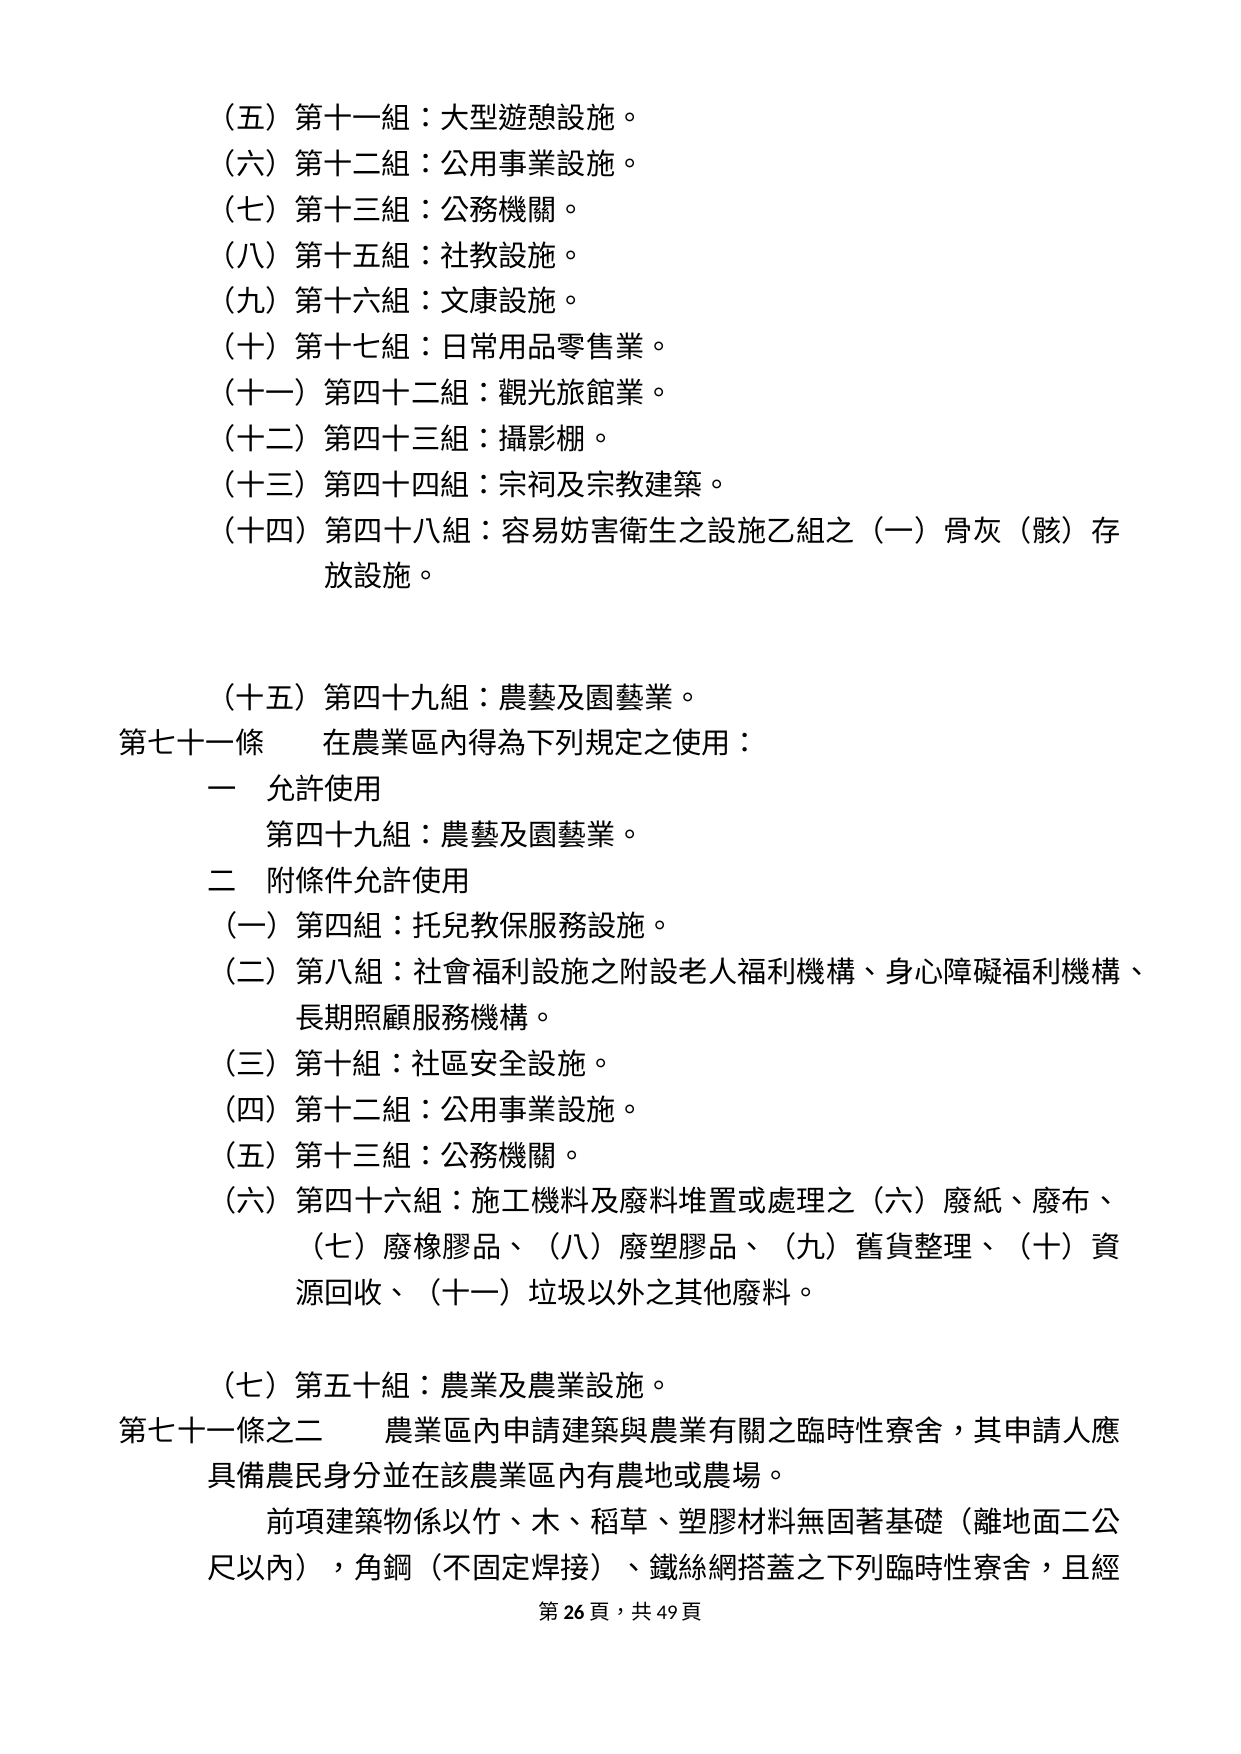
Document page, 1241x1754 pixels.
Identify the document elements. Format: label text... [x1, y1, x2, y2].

text 第四十九組：農藝及園藝業。 [266, 808, 1122, 854]
text （十）第十七組：日常用品零售業。 [207, 321, 1122, 367]
text （一）第四組：托兒教保服務設施。 [208, 900, 1122, 946]
text （七）第五十組：農業及農業設施。 [118, 1342, 1122, 1404]
text （三）第十組：社區安全設施。 [207, 1038, 1122, 1083]
text （十三）第四十四組：宗祠及宗教建築。 [207, 458, 1122, 504]
text （十二）第四十三組：攝影棚。 [207, 413, 1122, 458]
text （九）第十六組：文康設施。 [207, 275, 1122, 321]
text （八）第十五組：社教設施。 [207, 229, 1122, 275]
text （五）第十三組：公務機關。 [207, 1129, 1122, 1175]
text 第七十一條 在農業區內得為下列規定之使用： [118, 717, 1122, 763]
text （四）第十二組：公用事業設施。 [207, 1083, 1122, 1129]
text 第七十一條之二 農業區內申請建築與農業有關之臨時性寮舍，其申請人應具備農民身分並在該農業區內有農地或農場。 [118, 1404, 1122, 1496]
text （十四）第四十八組：容易妨害衛生之設施乙組之（一）骨灰（骸）存放設施。 [207, 504, 1122, 596]
text 二 附條件允許使用 [208, 854, 1122, 900]
text （六）第四十六組：施工機料及廢料堆置或處理之（六）廢紙、廢布、（七）廢橡膠品、（八）廢塑膠品、（九）舊貨整理、（十）資源回收、（十一）垃圾以外之其他廢料。 [207, 1175, 1122, 1313]
text （五）第十一組：大型遊憩設施。 [207, 92, 1122, 138]
text 前項建築物係以竹、木、稻草、塑膠材料無固著基礎（離地面二公尺以內），角鋼（不固定焊接）、鐵絲網搭蓋之下列臨時性寮舍，且經 [207, 1496, 1122, 1588]
text （七）第十三組：公務機關。 [207, 183, 1122, 229]
text （二）第八組：社會福利設施之附設老人福利機構、身心障礙福利機構、長期照顧服務機構。 [207, 946, 1122, 1038]
text 一 允許使用 [208, 763, 1122, 808]
text （十五）第四十九組：農藝及園藝業。 [118, 654, 1122, 717]
text （十一）第四十二組：觀光旅館業。 [207, 367, 1122, 413]
text （六）第十二組：公用事業設施。 [207, 138, 1122, 183]
